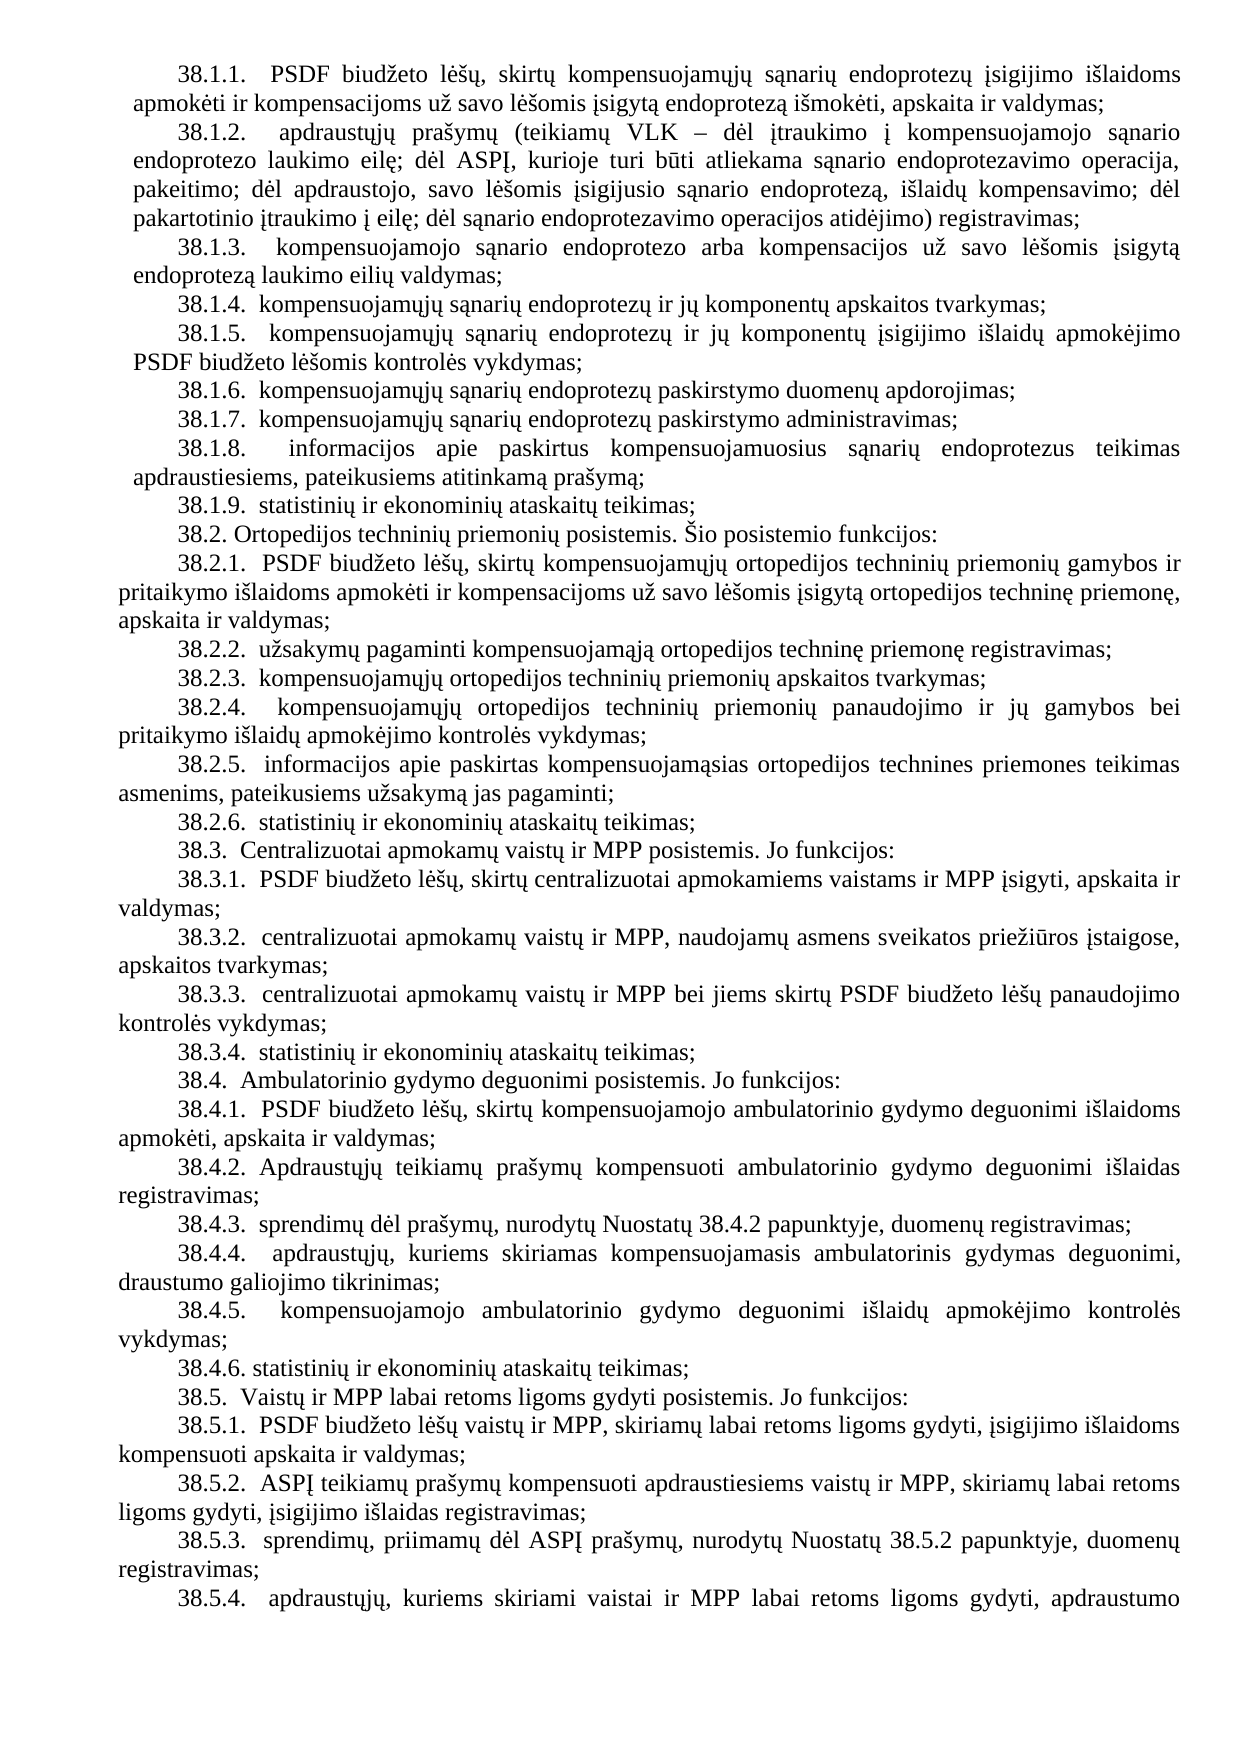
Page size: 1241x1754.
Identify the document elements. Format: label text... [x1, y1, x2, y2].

text 38.3. Centralizuotai apmokamų vaistų ir MPP posistemis. Jo funkcijos: [118, 835, 1181, 864]
text 38.1.9. statistinių ir ekonominių ataskaitų teikimas; [118, 490, 1181, 519]
text 38.4.6. statistinių ir ekonominių ataskaitų teikimas; [118, 1353, 1181, 1382]
text 38.4. Ambulatorinio gydymo deguonimi posistemis. Jo funkcijos: [118, 1065, 1181, 1094]
text 38.3.1. PSDF biudžeto lėšų, skirtų centralizuotai apmokamiems vaistams ir MPP įsigyti, apskaita ir valdymas; [118, 864, 1181, 922]
text 38.5. Vaistų ir MPP labai retoms ligoms gydyti posistemis. Jo funkcijos: [118, 1382, 1181, 1410]
text 38.5.1. PSDF biudžeto lėšų vaistų ir MPP, skiriamų labai retoms ligoms gydyti, įsigijimo išlaidoms kompensuoti apskaita ir valdymas; [118, 1410, 1181, 1468]
text 38.2.4. kompensuojamųjų ortopedijos techninių priemonių panaudojimo ir jų gamybos bei pritaikymo išlaidų apmokėjimo kontrolės vykdymas; [118, 692, 1181, 749]
text 38.4.5. kompensuojamojo ambulatorinio gydymo deguonimi išlaidų apmokėjimo kontrolės vykdymas; [118, 1295, 1181, 1353]
text 38.1.4. kompensuojamųjų sąnarių endoprotezų ir jų komponentų apskaitos tvarkymas; [133, 289, 1181, 318]
text 38.2.6. statistinių ir ekonominių ataskaitų teikimas; [118, 807, 1181, 835]
text 38.1.6. kompensuojamųjų sąnarių endoprotezų paskirstymo duomenų apdorojimas; [133, 375, 1181, 404]
text 38.2.3. kompensuojamųjų ortopedijos techninių priemonių apskaitos tvarkymas; [118, 663, 1181, 692]
text 38.2.1. PSDF biudžeto lėšų, skirtų kompensuojamųjų ortopedijos techninių priemonių gamybos ir pritaikymo išlaidoms apmokėti ir kompensacijoms už savo lėšomis įsigytą ortopedijos techninę priemonę, apskaita ir valdymas; [118, 548, 1181, 634]
text 38.4.2. Apdraustųjų teikiamų prašymų kompensuoti ambulatorinio gydymo deguonimi išlaidas registravimas; [118, 1152, 1181, 1209]
text 38.3.3. centralizuotai apmokamų vaistų ir MPP bei jiems skirtų PSDF biudžeto lėšų panaudojimo kontrolės vykdymas; [118, 979, 1181, 1037]
text 38.1.7. kompensuojamųjų sąnarių endoprotezų paskirstymo administravimas; [133, 404, 1181, 433]
text 38.4.1. PSDF biudžeto lėšų, skirtų kompensuojamojo ambulatorinio gydymo deguonimi išlaidoms apmokėti, apskaita ir valdymas; [118, 1094, 1181, 1152]
text 38.3.4. statistinių ir ekonominių ataskaitų teikimas; [133, 1037, 1181, 1065]
text 38.2.2. užsakymų pagaminti kompensuojamąją ortopedijos techninę priemonę registravimas; [118, 634, 1181, 663]
text 38.5.3. sprendimų, priimamų dėl ASPĮ prašymų, nurodytų Nuostatų 38.5.2 papunktyje, duomenų registravimas; [118, 1525, 1181, 1583]
text 38.1.1. PSDF biudžeto lėšų, skirtų kompensuojamųjų sąnarių endoprotezų įsigijimo išlaidoms apmokėti ir kompensacijoms už savo lėšomis įsigytą endoprotezą išmokėti, apskaita ir valdymas; [133, 59, 1181, 117]
text 38.1.2. apdraustųjų prašymų (teikiamų VLK – dėl įtraukimo į kompensuojamojo sąnario endoprotezo laukimo eilę; dėl ASPĮ, kurioje turi būti atliekama sąnario endoprotezavimo operacija, pakeitimo; dėl apdraustojo, savo lėšomis įsigijusio sąnario endoprotezą, išlaidų kompensavimo; dėl pakartotinio įtraukimo į eilę; dėl sąnario endoprotezavimo operacijos atidėjimo) registravimas; [133, 117, 1181, 232]
text 38.3.2. centralizuotai apmokamų vaistų ir MPP, naudojamų asmens sveikatos priežiūros įstaigose, apskaitos tvarkymas; [118, 922, 1181, 979]
text 38.4.3. sprendimų dėl prašymų, nurodytų Nuostatų 38.4.2 papunktyje, duomenų registravimas; [118, 1209, 1181, 1238]
text 38.5.2. ASPĮ teikiamų prašymų kompensuoti apdraustiesiems vaistų ir MPP, skiriamų labai retoms ligoms gydyti, įsigijimo išlaidas registravimas; [118, 1468, 1181, 1525]
text 38.1.3. kompensuojamojo sąnario endoprotezo arba kompensacijos už savo lėšomis įsigytą endoprotezą laukimo eilių valdymas; [133, 232, 1181, 289]
text 38.5.4. apdraustųjų, kuriems skiriami vaistai ir MPP labai retoms ligoms gydyti, apdraustumo [118, 1583, 1181, 1612]
text 38.2.5. informacijos apie paskirtas kompensuojamąsias ortopedijos technines priemones teikimas asmenims, pateikusiems užsakymą jas pagaminti; [118, 749, 1181, 807]
text 38.1.8. informacijos apie paskirtus kompensuojamuosius sąnarių endoprotezus teikimas apdraustiesiems, pateikusiems atitinkamą prašymą; [133, 433, 1181, 490]
text 38.2. Ortopedijos techninių priemonių posistemis. Šio posistemio funkcijos: [118, 519, 1181, 548]
text 38.1.5. kompensuojamųjų sąnarių endoprotezų ir jų komponentų įsigijimo išlaidų apmokėjimo PSDF biudžeto lėšomis kontrolės vykdymas; [133, 318, 1181, 375]
text 38.4.4. apdraustųjų, kuriems skiriamas kompensuojamasis ambulatorinis gydymas deguonimi, draustumo galiojimo tikrinimas; [118, 1238, 1181, 1295]
